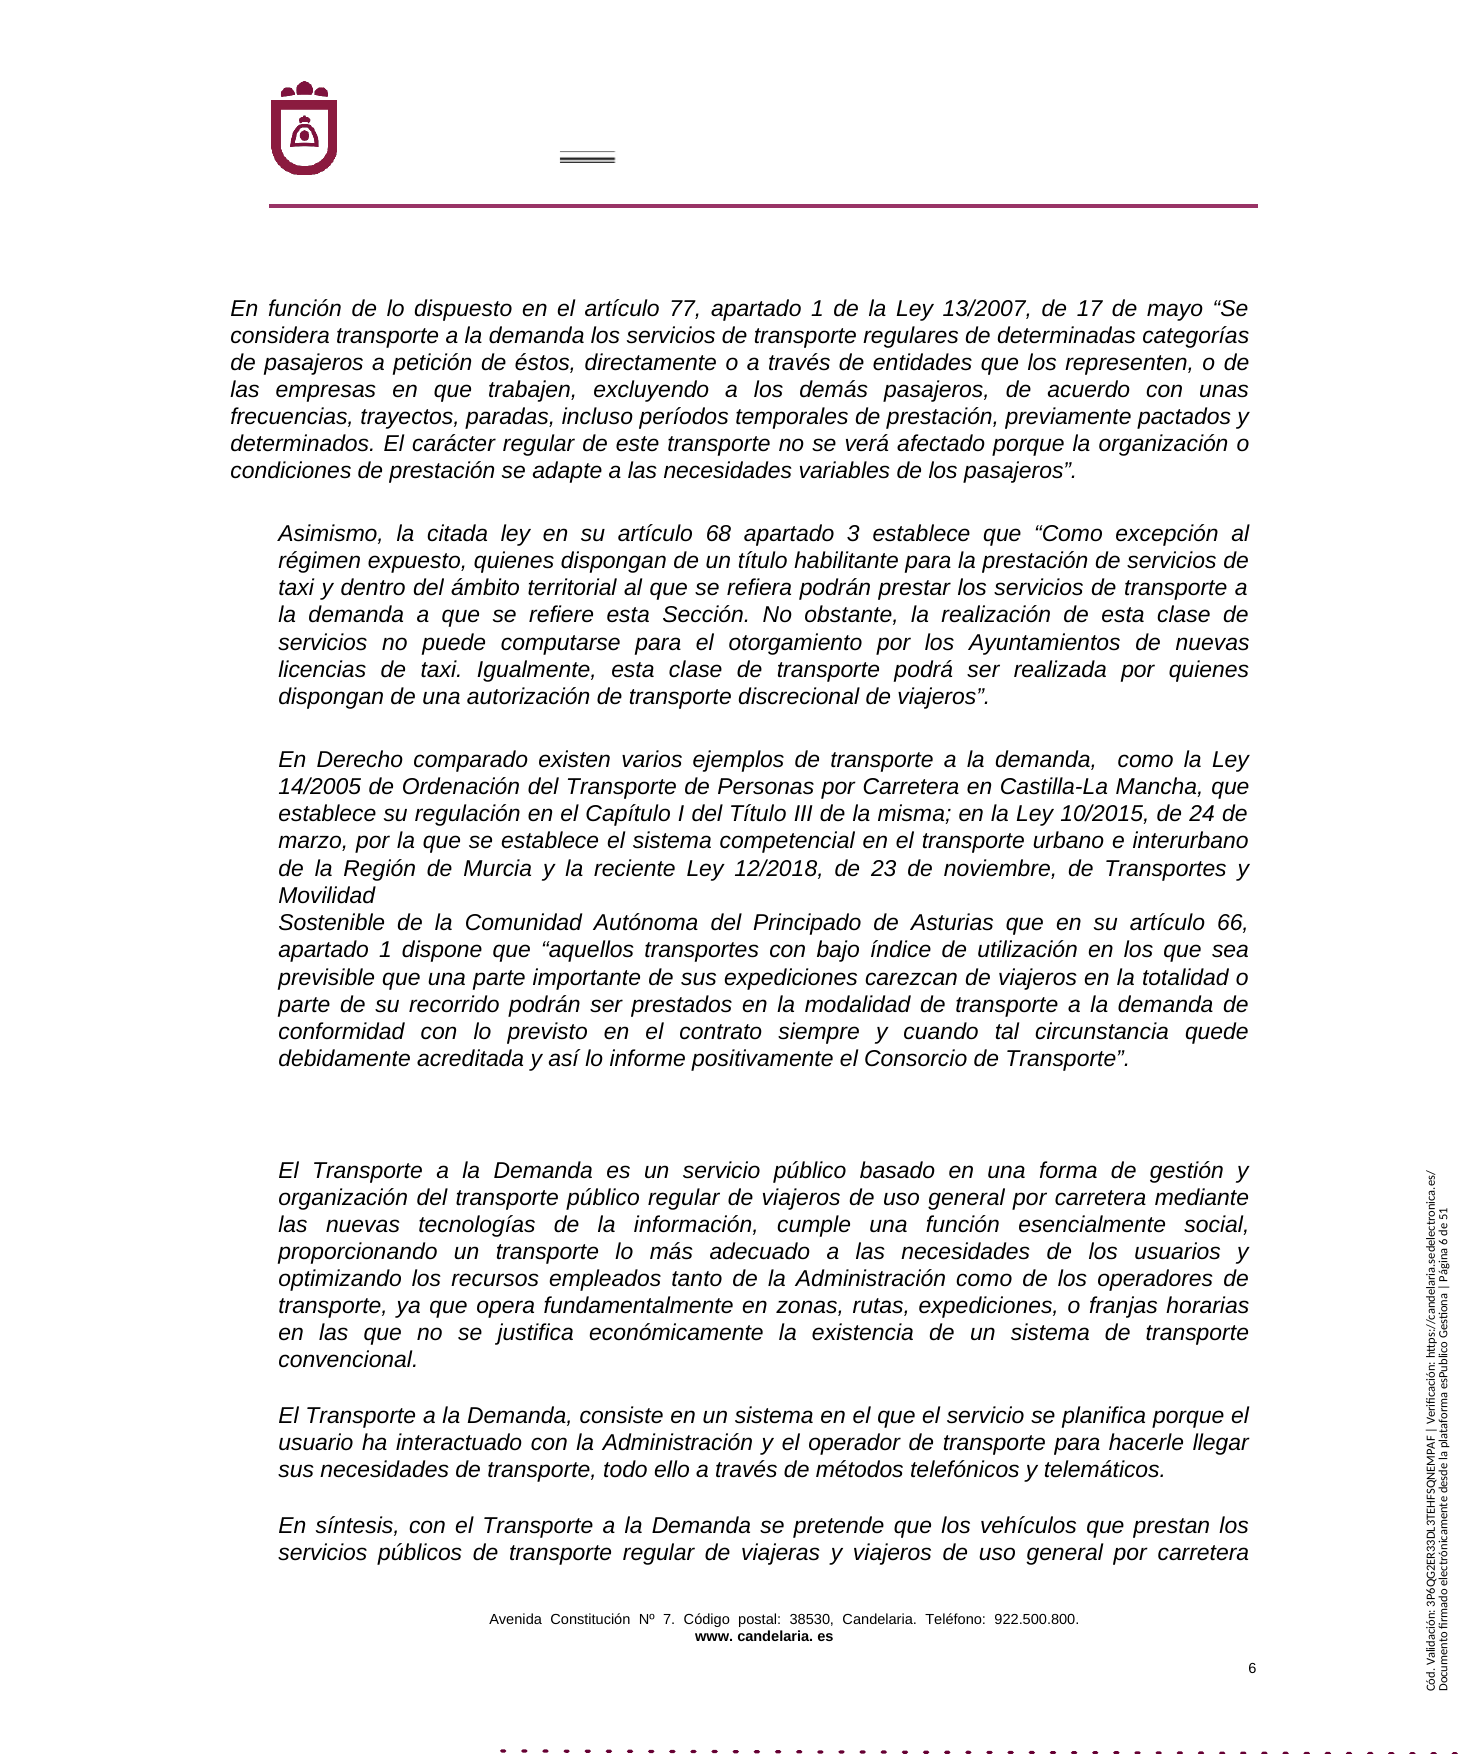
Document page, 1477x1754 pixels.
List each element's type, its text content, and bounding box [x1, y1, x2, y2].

text En síntesis, con el Transporte a la Demanda se pretende que los vehículos que prestan los servicios públicos de transporte regular de viajeras y viajeros de uso general por carretera [278, 1512, 1252, 1565]
text El Transporte a la Demanda, consiste en un sistema en el que el servicio se planifica porque el usuario ha interactuado con la Administración y el operador de transporte para hacerle llegar sus necesidades de transporte, todo ello a través de métodos telefónicos y telemáticos. [278, 1402, 1252, 1482]
text El Transporte a la Demanda es un servicio público basado en una forma de gestión y organización del transporte público regular de viajeros de uso general por carretera mediante las nuevas tecnologías de la información, cumple una función esencialmente social, proporcionando un transporte lo más adecuado a las necesidades de los usuarios y optimizando los recursos empleados tanto de la Administración como de los operadores de transporte, ya que opera fundamentalmente en zonas, rutas, expediciones, o franjas horarias en las que no se justifica económicamente la existencia de un sistema de transporte convencional. [278, 1157, 1252, 1373]
text Sostenible de la Comunidad Autónoma del Principado de Asturias que en su artículo 66, apartado 1 dispone que “aquellos transportes con bajo índice de utilización en los que sea previsible que una parte importante de sus expediciones carezcan de viajeros en la totalidad o parte de su recorrido podrán ser prestados en la modalidad de transporte a la demanda de conformidad con lo previsto en el contrato siempre y cuando tal circunstancia quede debidamente acreditada y así lo informe positivamente el Consorcio de Transporte”. [278, 909, 1252, 1071]
text En Derecho comparado existen varios ejemplos de transporte a la demanda, como la Ley 14/2005 de Ordenación del Transporte de Personas por Carretera en Castilla-La Mancha, que establece su regulación en el Capítulo I del Título III de la misma; en la Ley 10/2015, de 24 de marzo, por la que se establece el sistema competencial en el transporte urbano e interurbano de la Región de Murcia y la reciente Ley 12/2018, de 23 de noviembre, de Transportes y Movilidad [278, 746, 1252, 908]
text En función de lo dispuesto en el artículo 77, apartado 1 de la Ley 13/2007, de 17 de mayo “Se considera transporte a la demanda los servicios de transporte regulares de determinadas categorías de pasajeros a petición de éstos, directamente o a través de entidades que los representen, o de las empresas en que trabajen, excluyendo a los demás pasajeros, de acuerdo con unas frecuencias, trayectos, paradas, incluso períodos temporales de prestación, previamente pactados y determinados. El carácter regular de este transporte no se verá afectado porque la organización o condiciones de prestación se adapte a las necesidades variables de los pasajeros”. [230, 294, 1252, 483]
text Asimismo, la citada ley en su artículo 68 apartado 3 establece que “Como excepción al régimen expuesto, quienes dispongan de un título habilitante para la prestación de servicios de taxi y dentro del ámbito territorial al que se refiera podrán prestar los servicios de transporte a la demanda a que se refiere esta Sección. No obstante, la realización de esta clase de servicios no puede computarse para el otorgamiento por los Ayuntamientos de nuevas licencias de taxi. Igualmente, esta clase de transporte podrá ser realizada por quienes dispongan de una autorización de transporte discrecional de viajeros”. [278, 520, 1252, 709]
